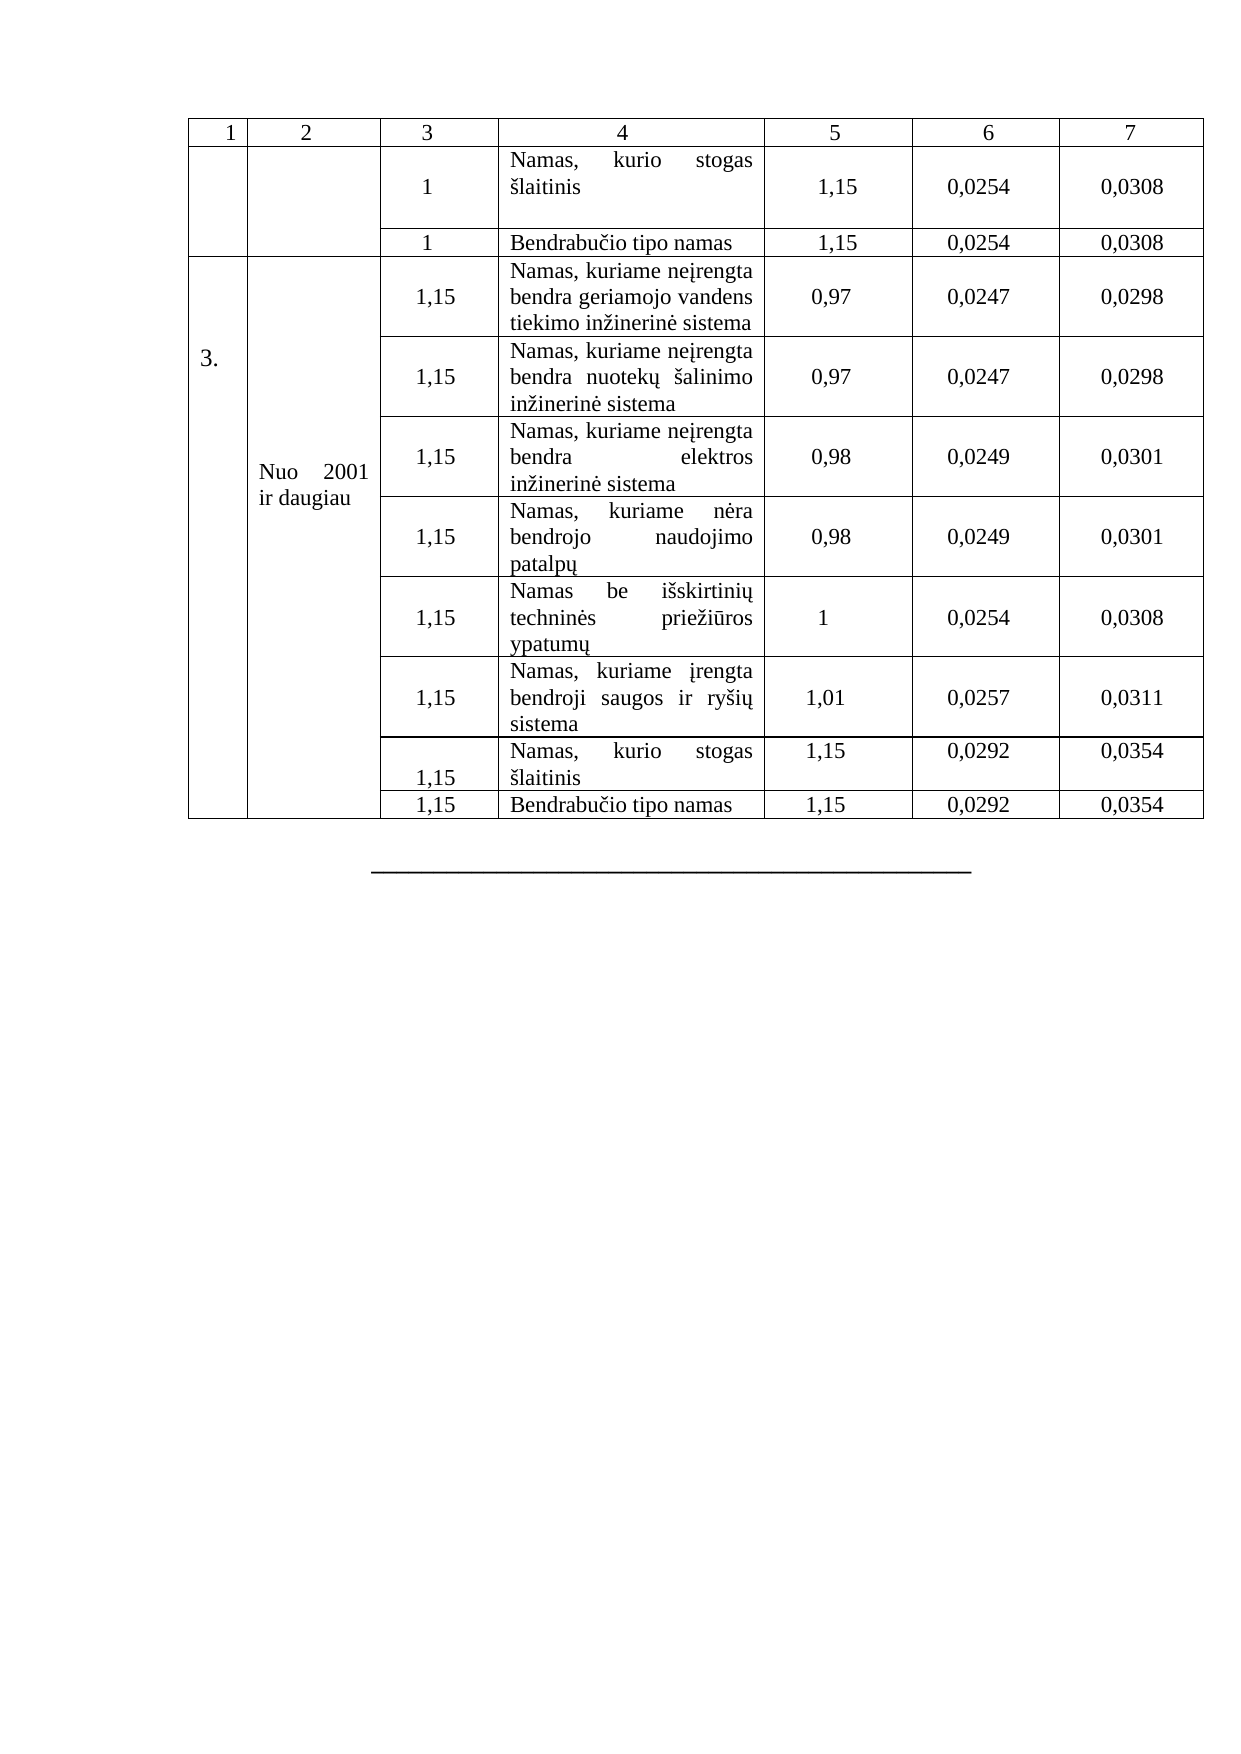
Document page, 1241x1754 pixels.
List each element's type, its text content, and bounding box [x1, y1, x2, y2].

table_cell Namas, kurio stogas šlaitinis [499, 147, 764, 228]
table_cell 0,0354 [1060, 791, 1203, 817]
table_cell 0,98 [765, 417, 912, 496]
table_cell Namas, kuriame neįrengta bendra elektros inžinerinė sistema [499, 417, 764, 496]
table_cell 0,0311 [1060, 657, 1203, 736]
table_cell 0,0308 [1060, 147, 1203, 228]
table_cell 1,15 [381, 577, 498, 656]
table_cell 0,0257 [913, 657, 1059, 736]
table_cell 0,0298 [1060, 337, 1203, 416]
table_cell 7 [1060, 119, 1203, 146]
table_cell [189, 147, 247, 256]
table_cell 0,0254 [913, 229, 1059, 256]
table_cell 1,15 [381, 791, 498, 817]
table_cell 0,0247 [913, 257, 1059, 336]
table_cell 1,15 [765, 229, 912, 256]
table_cell 0,0249 [913, 497, 1059, 576]
table_cell 1,15 [765, 147, 912, 228]
table_cell 1,15 [381, 417, 498, 496]
table_cell 1,15 [765, 738, 912, 790]
table_cell 3. [189, 257, 247, 817]
table_cell Namas be išskirtinių techninės priežiūros ypatumų [499, 577, 764, 656]
table_cell Nuo 2001 ir daugiau [248, 257, 380, 817]
table_cell 1,15 [765, 791, 912, 817]
table_cell 0,0249 [913, 417, 1059, 496]
table_cell 0,98 [765, 497, 912, 576]
table_cell Bendrabučio tipo namas [499, 791, 764, 817]
table_cell Namas, kuriame nėra bendrojo naudojimo patalpų [499, 497, 764, 576]
table_cell 0,97 [765, 337, 912, 416]
table_cell Namas, kuriame įrengta bendroji saugos ir ryšių sistema [499, 657, 764, 736]
table_cell 4 [499, 119, 764, 146]
table_cell 1,15 [381, 337, 498, 416]
table_cell 0,0308 [1060, 577, 1203, 656]
table_cell 0,0292 [913, 738, 1059, 790]
table_cell 6 [913, 119, 1059, 146]
table_cell 1 [189, 119, 247, 146]
table_cell 3 [381, 119, 498, 146]
table_cell 1 [381, 229, 498, 256]
table_cell 0,0308 [1060, 229, 1203, 256]
table_cell 1,15 [381, 257, 498, 336]
table_cell 2 [248, 119, 380, 146]
text ________________________________________________ [177, 847, 1181, 876]
table_cell 1,15 [381, 738, 498, 790]
table_cell 5 [765, 119, 912, 146]
table_cell 0,0354 [1060, 738, 1203, 790]
table_cell 0,0301 [1060, 417, 1203, 496]
table_cell 1,01 [765, 657, 912, 736]
table_cell Bendrabučio tipo namas [499, 229, 764, 256]
table_cell Namas, kuriame neįrengta bendra geriamojo vandens tiekimo inžinerinė sistema [499, 257, 764, 336]
table_cell 1,15 [381, 657, 498, 736]
table_cell 1,15 [381, 497, 498, 576]
table_cell Namas, kuriame neįrengta bendra nuotekų šalinimo inžinerinė sistema [499, 337, 764, 416]
table_cell 0,0254 [913, 577, 1059, 656]
table_cell Namas, kurio stogas šlaitinis [499, 738, 764, 790]
table_cell 1 [381, 147, 498, 228]
table_cell 0,0298 [1060, 257, 1203, 336]
table_cell 1 [765, 577, 912, 656]
table_cell 0,0254 [913, 147, 1059, 228]
table_cell 0,97 [765, 257, 912, 336]
table_cell 0,0292 [913, 791, 1059, 817]
table_cell 0,0301 [1060, 497, 1203, 576]
table_cell [248, 147, 380, 256]
table_cell 0,0247 [913, 337, 1059, 416]
